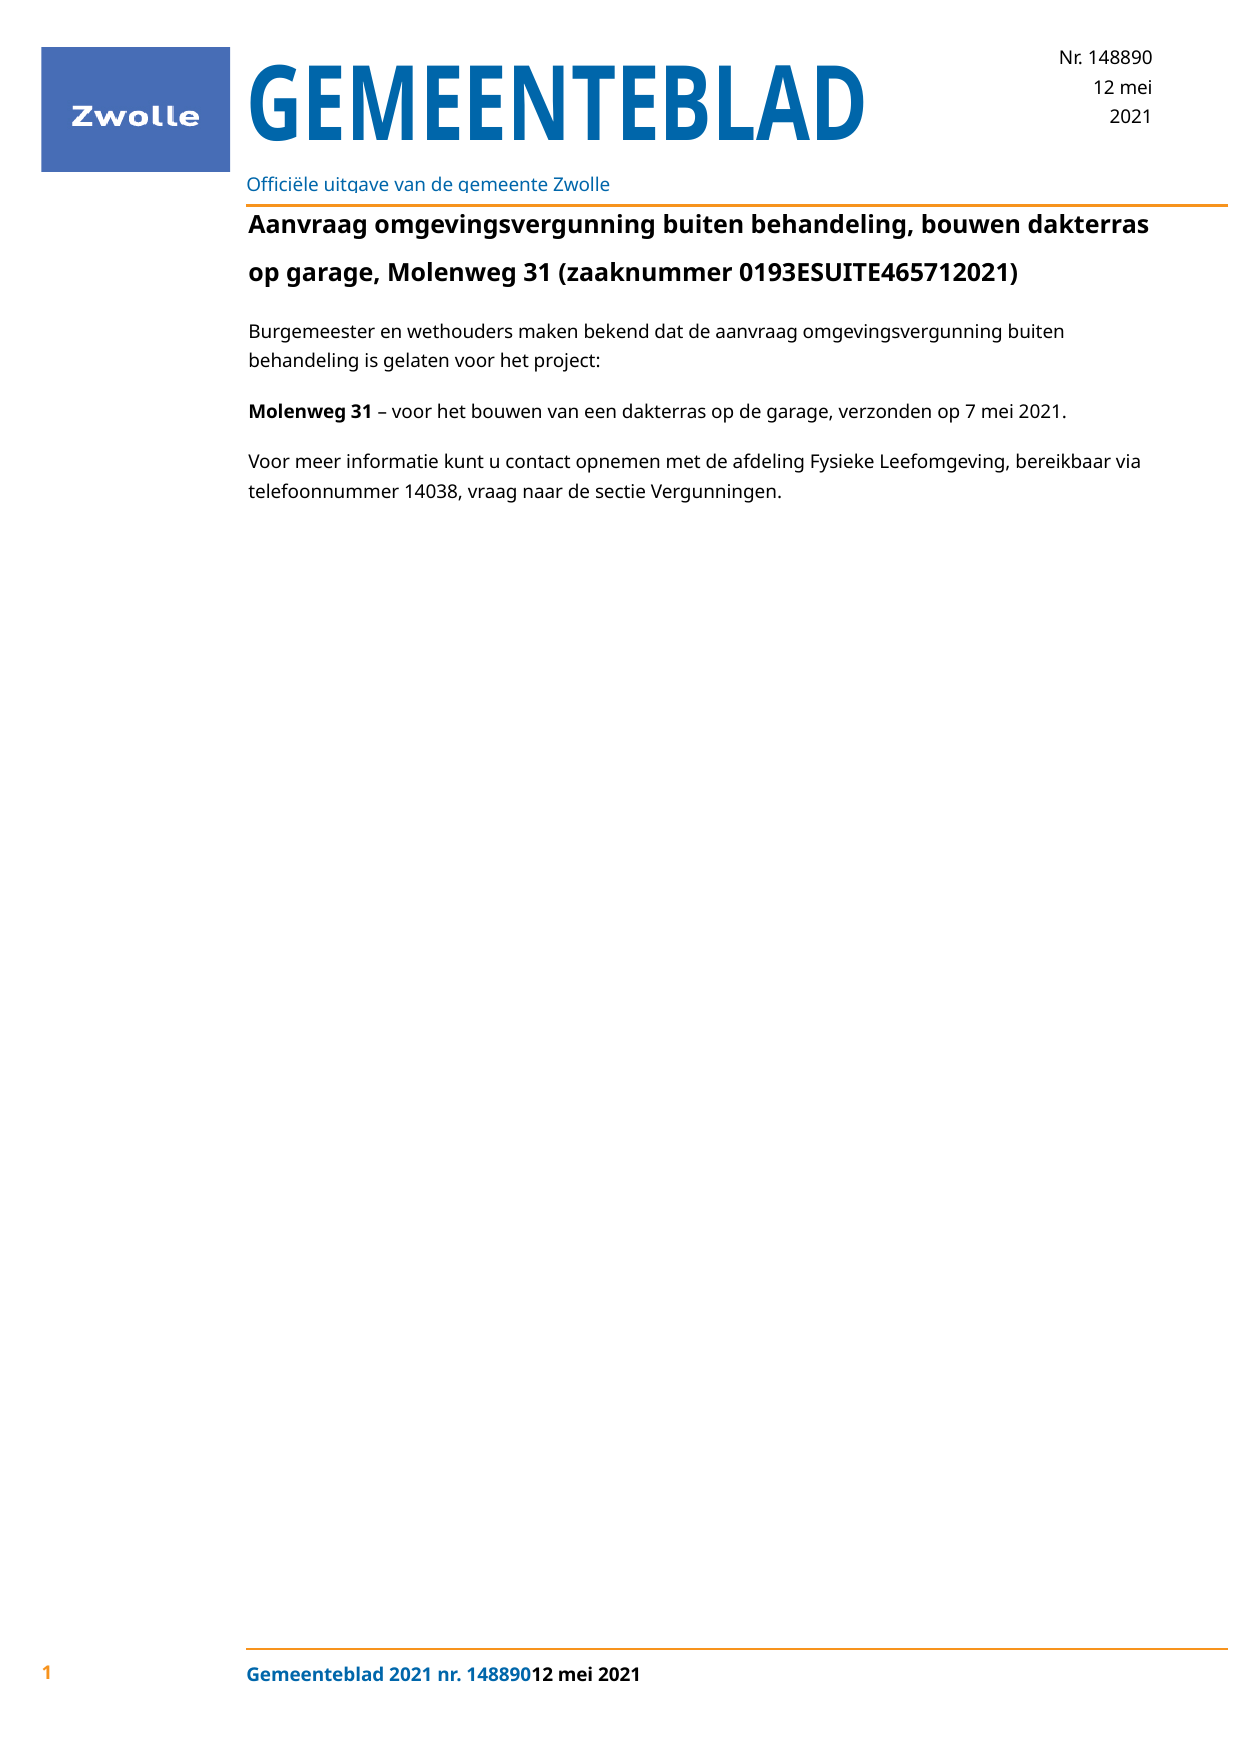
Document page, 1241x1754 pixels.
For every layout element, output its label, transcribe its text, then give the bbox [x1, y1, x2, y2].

picture [41, 47, 231, 172]
text Aanvraag omgevingsvergunning buiten behandeling, bouwen dakterras op garage, Molenweg 31 (zaaknummer 0193ESUITE465712021) [248, 207, 1152, 288]
text Voor meer informatie kunt u contact opnemen met de afdeling Fysieke Leefomgeving, bereikbaar via telefoonnummer 14038, vraag naar de sectie Vergunningen. [248, 448, 1152, 504]
text Molenweg 31 – voor het bouwen van een dakterras op de garage, verzonden op 7 mei 2021. [248, 398, 1152, 424]
text Burgemeester en wethouders maken bekend dat de aanvraag omgevingsvergunning buiten behandeling is gelaten voor het project: [248, 318, 1152, 373]
